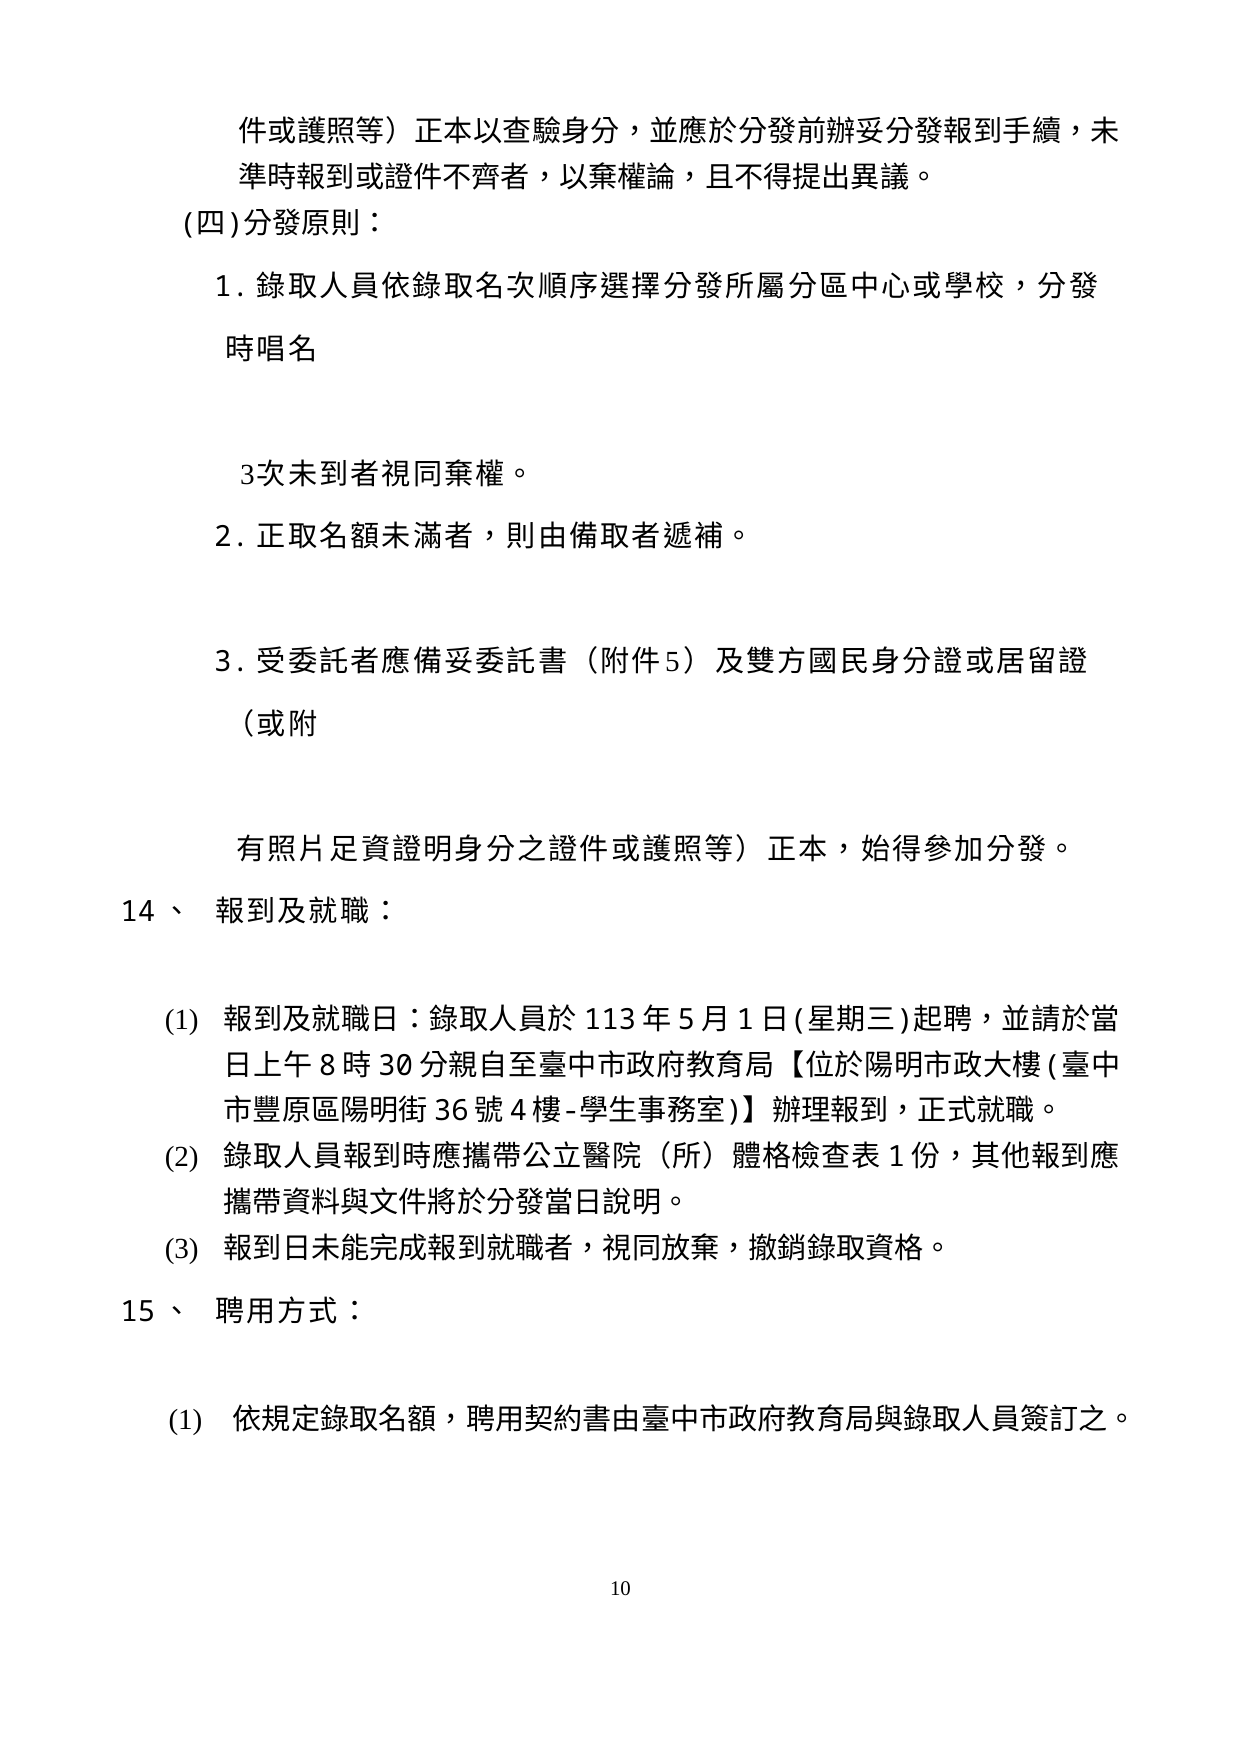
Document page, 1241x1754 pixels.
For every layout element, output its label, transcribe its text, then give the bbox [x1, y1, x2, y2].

list 報到及就職： [120, 867, 1120, 992]
text (四)分發原則： [120, 197, 1120, 242]
list 聘用方式： [120, 1267, 1120, 1392]
list 錄取人員報到時應攜帶公立醫院（所）體格檢查表1份，其他報到應攜帶資料與文件將於分發當日說明。 [164, 1130, 1120, 1222]
list 正取名額未滿者，則由備取者遞補。 [209, 492, 1120, 617]
text (三)地點：臺中市政府教育局諮商會談室(臺中市豐原區陽明街36號4樓)。 錄取人員請攜帶國民身分證或居留證（或附有照片足資證明身分之證件或護照等）正本以查驗身分，並應於分發前辦妥分發報到手續，未準時報到或證件不齊者，以棄權論，且不得提出異議。 [179, 105, 1120, 197]
list 錄取人員依錄取名次順序選擇分發所屬分區中心或學校，分發時唱名 [209, 242, 1120, 430]
list 報到及就職日：錄取人員於113年5月1日(星期三)起聘，並請於當日上午8時30分親自至臺中市政府教育局【位於陽明市政大樓(臺中市豐原區陽明街36號4樓-學生事務室)】辦理報到，正式就職。 [164, 992, 1120, 1130]
text 3次未到者視同棄權。 [223, 430, 1120, 492]
list 報到日未能完成報到就職者，視同放棄，撤銷錄取資格。 [164, 1222, 1120, 1267]
text 有照片足資證明身分之證件或護照等）正本，始得參加分發。 [223, 805, 1120, 867]
list 受委託者應備妥委託書（附件5）及雙方國民身分證或居留證（或附 [209, 617, 1120, 805]
list 依規定錄取名額，聘用契約書由臺中市政府教育局與錄取人員簽訂之。 [168, 1392, 1120, 1438]
